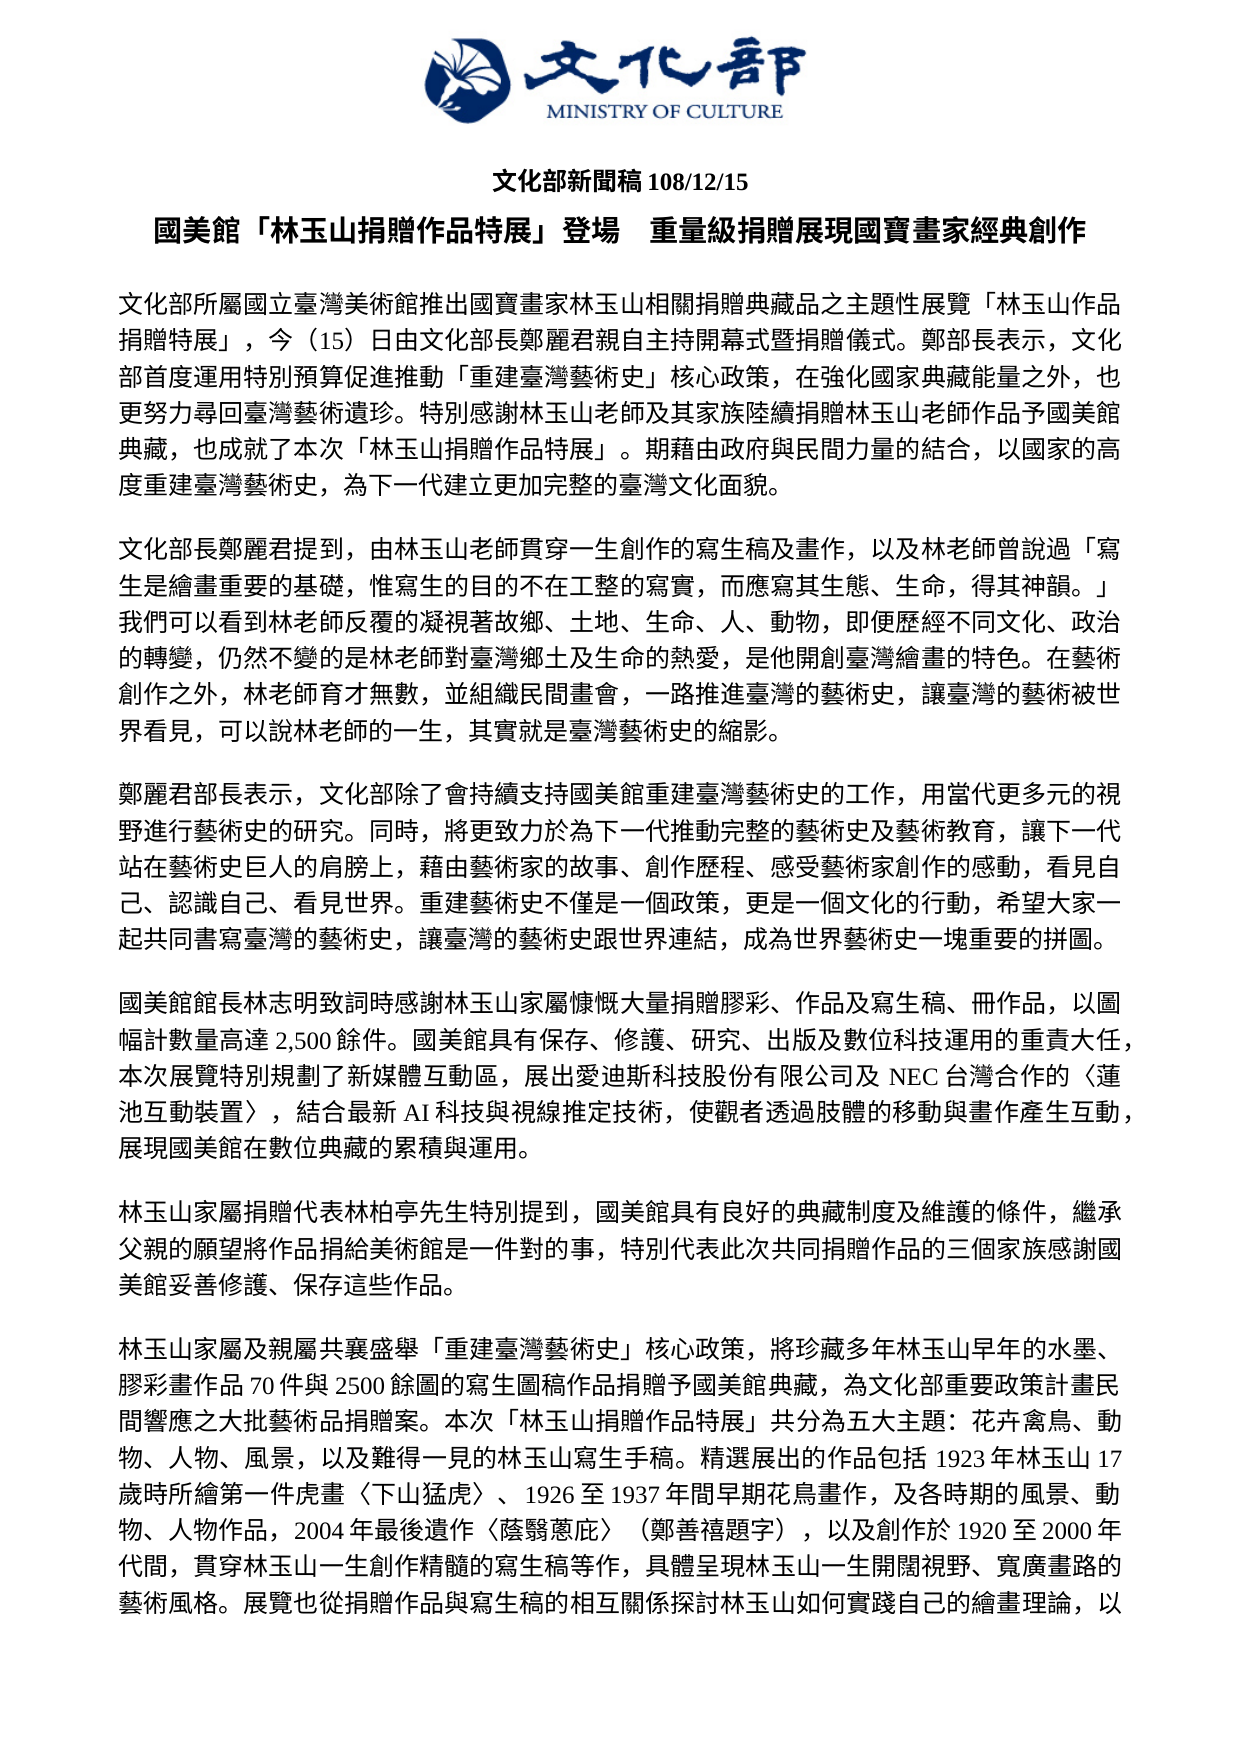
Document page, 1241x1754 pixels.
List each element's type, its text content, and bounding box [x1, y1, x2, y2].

text 鄭麗君部長表示，文化部除了會持續支持國美館重建臺灣藝術史的工作，用當代更多元的視野進行藝術史的研究。同時，將更致力於為下一代推動完整的藝術史及藝術教育，讓下一代站在藝術史巨人的肩膀上，藉由藝術家的故事、創作歷程、感受藝術家創作的感動，看見自己、認識自己、看見世界。重建藝術史不僅是一個政策，更是一個文化的行動，希望大家一起共同書寫臺灣的藝術史，讓臺灣的藝術史跟世界連結，成為世界藝術史一塊重要的拼圖。 [118, 775, 1122, 956]
text 國美館館長林志明致詞時感謝林玉山家屬慷慨大量捐贈膠彩、作品及寫生稿、冊作品，以圖幅計數量高達2,500餘件。國美館具有保存、修護、研究、出版及數位科技運用的重責大任，本次展覽特別規劃了新媒體互動區，展出愛迪斯科技股份有限公司及NEC台灣合作的〈蓮池互動裝置〉，結合最新AI科技與視線推定技術，使觀者透過肢體的移動與畫作產生互動，展現國美館在數位典藏的累積與運用。 [118, 984, 1122, 1165]
text 文化部長鄭麗君提到，由林玉山老師貫穿一生創作的寫生稿及畫作，以及林老師曾說過「寫生是繪畫重要的基礎，惟寫生的目的不在工整的寫實，而應寫其生態、生命，得其神韻。」我們可以看到林老師反覆的凝視著故鄉、土地、生命、人、動物，即便歷經不同文化、政治的轉變，仍然不變的是林老師對臺灣鄉土及生命的熱愛，是他開創臺灣繪畫的特色。在藝術創作之外，林老師育才無數，並組織民間畫會，一路推進臺灣的藝術史，讓臺灣的藝術被世界看見，可以說林老師的一生，其實就是臺灣藝術史的縮影。 [118, 530, 1122, 747]
picture [402, 11, 838, 162]
text 林玉山家屬捐贈代表林柏亭先生特別提到，國美館具有良好的典藏制度及維護的條件，繼承父親的願望將作品捐給美術館是一件對的事，特別代表此次共同捐贈作品的三個家族感謝國美館妥善修護、保存這些作品。 [118, 1193, 1122, 1302]
text 林玉山家屬及親屬共襄盛舉「重建臺灣藝術史」核心政策，將珍藏多年林玉山早年的水墨、膠彩畫作品70件與2500餘圖的寫生圖稿作品捐贈予國美館典藏，為文化部重要政策計畫民間響應之大批藝術品捐贈案。本次「林玉山捐贈作品特展」共分為五大主題：花卉禽鳥、動物、人物、風景，以及難得一見的林玉山寫生手稿。精選展出的作品包括1923年林玉山17歲時所繪第一件虎畫〈下山猛虎〉、1926至1937年間早期花鳥畫作，及各時期的風景、動物、人物作品，2004年最後遺作〈蔭翳蔥庇〉（鄭善禧題字），以及創作於1920至2000年代間，貫穿林玉山一生創作精髓的寫生稿等作，具體呈現林玉山一生開闊視野、寬廣畫路的藝術風格。展覽也從捐贈作品與寫生稿的相互關係探討林玉山如何實踐自己的繪畫理論，以 [118, 1329, 1122, 1619]
text 國美館「林玉山捐贈作品特展」登場 重量級捐贈展現國寶畫家經典創作 [118, 198, 1122, 252]
text 文化部所屬國立臺灣美術館推出國寶畫家林玉山相關捐贈典藏品之主題性展覽「林玉山作品捐贈特展」，今（15）日由文化部長鄭麗君親自主持開幕式暨捐贈儀式。鄭部長表示，文化部首度運用特別預算促進推動「重建臺灣藝術史」核心政策，在強化國家典藏能量之外，也更努力尋回臺灣藝術遺珍。特別感謝林玉山老師及其家族陸續捐贈林玉山老師作品予國美館典藏，也成就了本次「林玉山捐贈作品特展」。期藉由政府與民間力量的結合，以國家的高度重建臺灣藝術史，為下一代建立更加完整的臺灣文化面貌。 [118, 284, 1122, 502]
text 文化部新聞稿108/12/15 [118, 162, 1122, 198]
